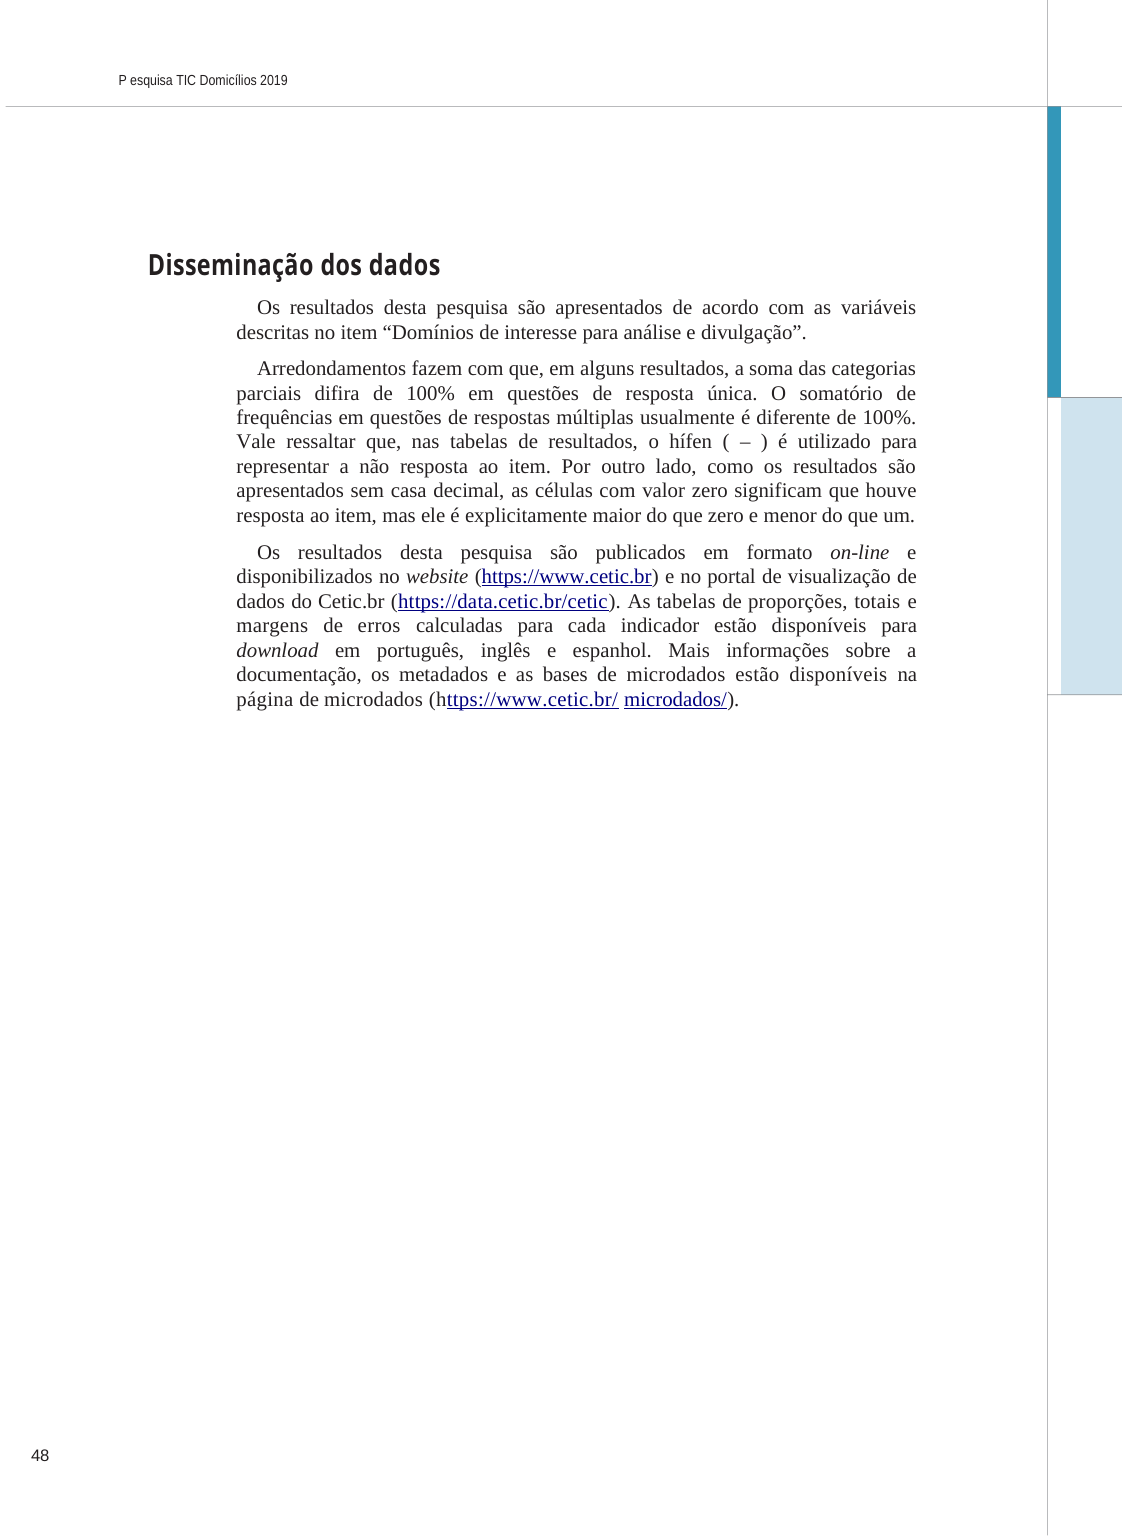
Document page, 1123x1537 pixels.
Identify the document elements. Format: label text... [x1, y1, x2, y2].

subtitle Disseminação dos dados [148, 244, 1047, 284]
text Arredondamentos fazem com que, em alguns resultados, a soma das categorias parciais difira de 100% em questões de resposta única. O somatório de frequências em questões de respostas múltiplas usualmente é diferente de 100%. Vale ressaltar que, nas tabelas de resultados, o hífen ( – ) é utilizado para representar a não resposta ao item. Por outro lado, como os resultados são apresentados sem casa decimal, as células com valor zero significam que houve resposta ao item, mas ele é explicitamente maior do que zero e menor do que um. [236, 356, 917, 527]
text Os resultados desta pesquisa são publicados em formato on-line e disponibilizados no website (https://www.cetic.br) e no portal de visualização de dados do Cetic.br (https://data.cetic.br/cetic). As tabelas de proporções, totais e margens de erros calculadas para cada indicador estão disponíveis para download em português, inglês e espanhol. Mais informações sobre a documentação, os metadados e as bases de microdados estão disponíveis na página de microdados (https://www.cetic.br/ microdados/). [236, 540, 917, 711]
subtitle [1061, 244, 1075, 284]
text Os resultados desta pesquisa são apresentados de acordo com as variáveis descritas no item “Domínios de interesse para análise e divulgação”. [236, 295, 916, 344]
